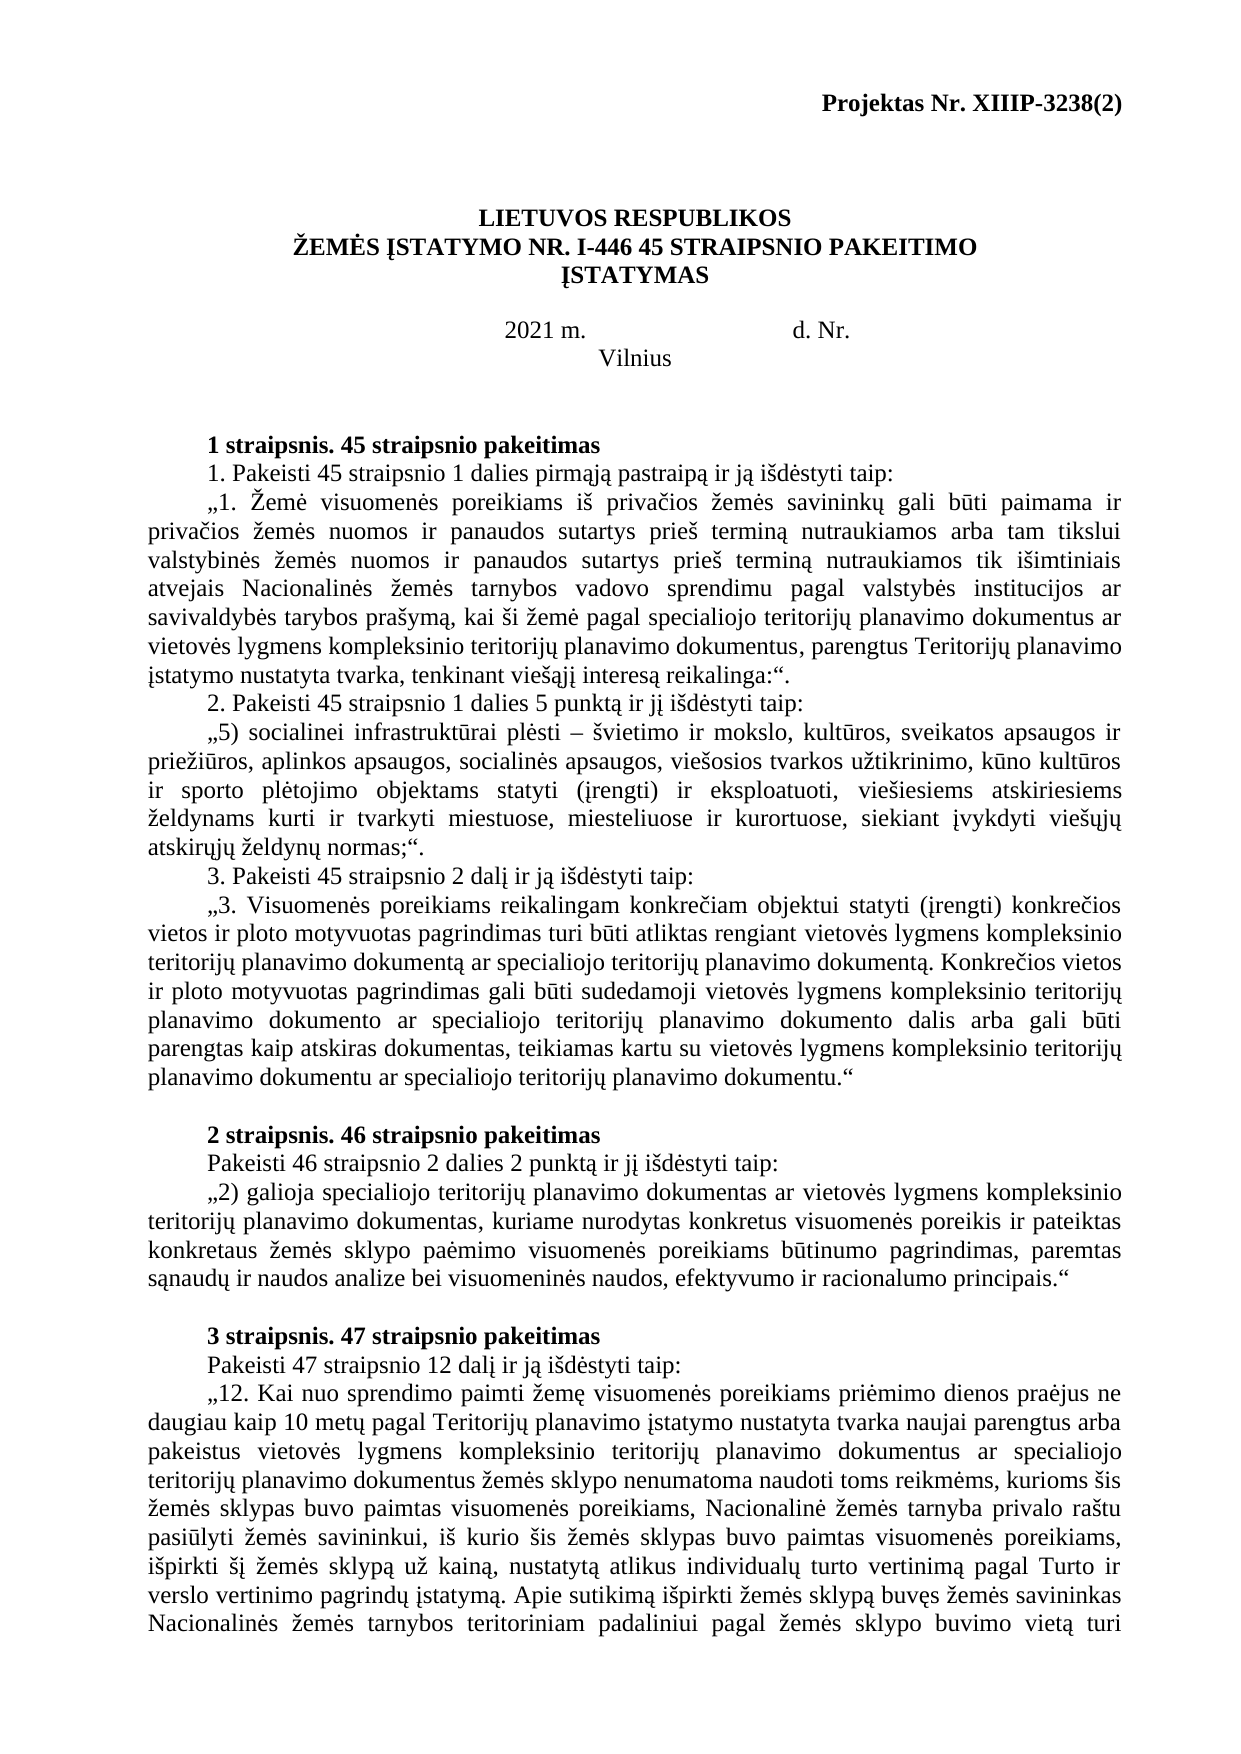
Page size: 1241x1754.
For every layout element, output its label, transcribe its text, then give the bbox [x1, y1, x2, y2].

text „5) socialinei infrastruktūrai plėsti – švietimo ir mokslo, kultūros, sveikatos apsaugos ir priežiūros, aplinkos apsaugos, socialinės apsaugos, viešosios tvarkos užtikrinimo, kūno kultūros ir sporto plėtojimo objektams statyti (įrengti) ir eksploatuoti, viešiesiems atskiriesiems želdynams kurti ir tvarkyti miestuose, miesteliuose ir kurortuose, siekiant įvykdyti viešųjų atskirųjų želdynų normas;“. [148, 717, 1122, 861]
text ŽEMĖS ĮSTATYMO NR. I-446 45 STRAIPSNIO PAKEITIMO [148, 232, 1122, 260]
text LIETUVOS RESPUBLIKOS [148, 203, 1122, 232]
text 3. Pakeisti 45 straipsnio 2 dalį ir ją išdėstyti taip: [148, 861, 1122, 890]
text „1. Žemė visuomenės poreikiams iš privačios žemės savininkų gali būti paimama ir privačios žemės nuomos ir panaudos sutartys prieš terminą nutraukiamos arba tam tikslui valstybinės žemės nuomos ir panaudos sutartys prieš terminą nutraukiamos tik išimtiniais atvejais Nacionalinės žemės tarnybos vadovo sprendimu pagal valstybės institucijos ar savivaldybės tarybos prašymą, kai ši žemė pagal specialiojo teritorijų planavimo dokumentus ar vietovės lygmens kompleksinio teritorijų planavimo dokumentus, parengtus Teritorijų planavimo įstatymo nustatyta tvarka, tenkinant viešąjį interesą reikalinga:“. [148, 487, 1122, 688]
text Vilnius [148, 343, 1122, 372]
text 2 straipsnis. 46 straipsnio pakeitimas [148, 1120, 1122, 1148]
text „12. Kai nuo sprendimo paimti žemę visuomenės poreikiams priėmimo dienos praėjus ne daugiau kaip 10 metų pagal Teritorijų planavimo įstatymo nustatyta tvarka naujai parengtus arba pakeistus vietovės lygmens kompleksinio teritorijų planavimo dokumentus ar specialiojo teritorijų planavimo dokumentus žemės sklypo nenumatoma naudoti toms reikmėms, kurioms šis žemės sklypas buvo paimtas visuomenės poreikiams, Nacionalinė žemės tarnyba privalo raštu pasiūlyti žemės savininkui, iš kurio šis žemės sklypas buvo paimtas visuomenės poreikiams, išpirkti šį žemės sklypą už kainą, nustatytą atlikus individualų turto vertinimą pagal Turto ir verslo vertinimo pagrindų įstatymą. Apie sutikimą išpirkti žemės sklypą buvęs žemės savininkas Nacionalinės žemės tarnybos teritoriniam padaliniui pagal žemės sklypo buvimo vietą turi [148, 1378, 1122, 1637]
text 2. Pakeisti 45 straipsnio 1 dalies 5 punktą ir jį išdėstyti taip: [148, 688, 1122, 717]
text 1. Pakeisti 45 straipsnio 1 dalies pirmąją pastraipą ir ją išdėstyti taip: [148, 458, 1122, 487]
text „2) galioja specialiojo teritorijų planavimo dokumentas ar vietovės lygmens kompleksinio teritorijų planavimo dokumentas, kuriame nurodytas konkretus visuomenės poreikis ir pateiktas konkretaus žemės sklypo paėmimo visuomenės poreikiams būtinumo pagrindimas, paremtas sąnaudų ir naudos analize bei visuomeninės naudos, efektyvumo ir racionalumo principais.“ [148, 1177, 1122, 1292]
text ĮSTATYMAS [148, 260, 1122, 289]
text Projektas Nr. XIIIP-3238(2) [148, 88, 1122, 117]
text Pakeisti 46 straipsnio 2 dalies 2 punktą ir jį išdėstyti taip: [148, 1148, 1122, 1177]
text Pakeisti 47 straipsnio 12 dalį ir ją išdėstyti taip: [148, 1350, 1122, 1378]
text Lietuvos Respublikos žemės ūkio paskirties žemės įsigijimo įstatymas [148, 289, 1122, 315]
text Lietuvos 2021 m. d. Nr. [148, 315, 1122, 343]
text 3 straipsnis. 47 straipsnio pakeitimas [148, 1321, 1122, 1350]
text „3. Visuomenės poreikiams reikalingam konkrečiam objektui statyti (įrengti) konkrečios vietos ir ploto motyvuotas pagrindimas turi būti atliktas rengiant vietovės lygmens kompleksinio teritorijų planavimo dokumentą ar specialiojo teritorijų planavimo dokumentą. Konkrečios vietos ir ploto motyvuotas pagrindimas gali būti sudedamoji vietovės lygmens kompleksinio teritorijų planavimo dokumento ar specialiojo teritorijų planavimo dokumento dalis arba gali būti parengtas kaip atskiras dokumentas, teikiamas kartu su vietovės lygmens kompleksinio teritorijų planavimo dokumentu ar specialiojo teritorijų planavimo dokumentu.“ [148, 890, 1122, 1091]
text 1 straipsnis. 45 straipsnio pakeitimas [207, 430, 1122, 458]
